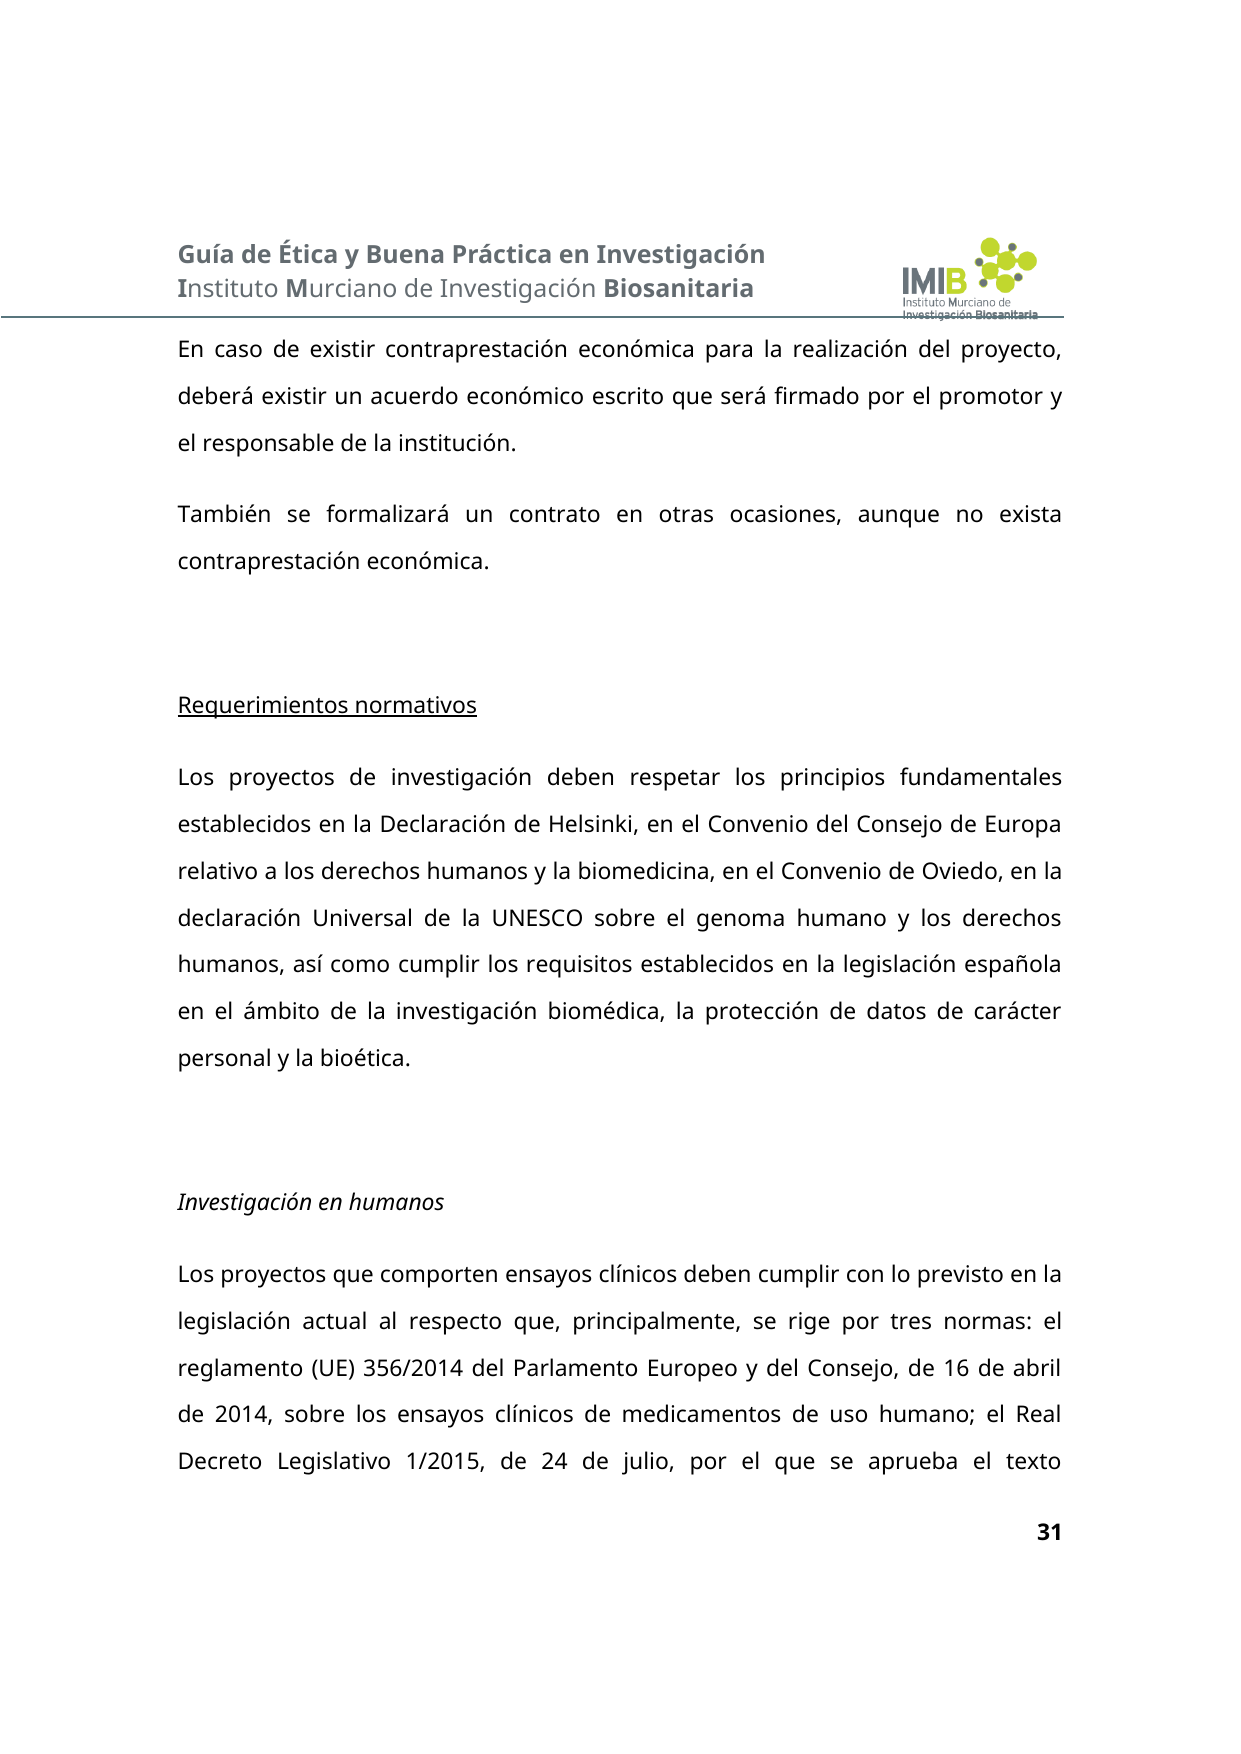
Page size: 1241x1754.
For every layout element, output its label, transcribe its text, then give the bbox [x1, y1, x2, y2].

text En caso de existir contraprestación económica para la realización del proyecto, deberá existir un acuerdo económico escrito que será firmado por el promotor y el responsable de la institución. [177, 333, 1063, 458]
text Investigación en humanos [177, 1186, 1063, 1217]
text Los proyectos de investigación deben respetar los principios fundamentales establecidos en la Declaración de Helsinki, en el Convenio del Consejo de Europa relativo a los derechos humanos y la biomedicina, en el Convenio de Oviedo, en la declaración Universal de la UNESCO sobre el genoma humano y los derechos humanos, así como cumplir los requisitos establecidos en la legislación española en el ámbito de la investigación biomédica, la protección de datos de carácter personal y la bioética. [177, 761, 1063, 1073]
text También se formalizará un contrato en otras ocasiones, aunque no exista contraprestación económica. [177, 498, 1063, 577]
text Los proyectos que comporten ensayos clínicos deben cumplir con lo previsto en la legislación actual al respecto que, principalmente, se rige por tres normas: el reglamento (UE) 356/2014 del Parlamento Europeo y del Consejo, de 16 de abril de 2014, sobre los ensayos clínicos de medicamentos de uso humano; el Real Decreto Legislativo 1/2015, de 24 de julio, por el que se aprueba el texto [177, 1258, 1063, 1477]
text Requerimientos normativos [177, 689, 1063, 720]
